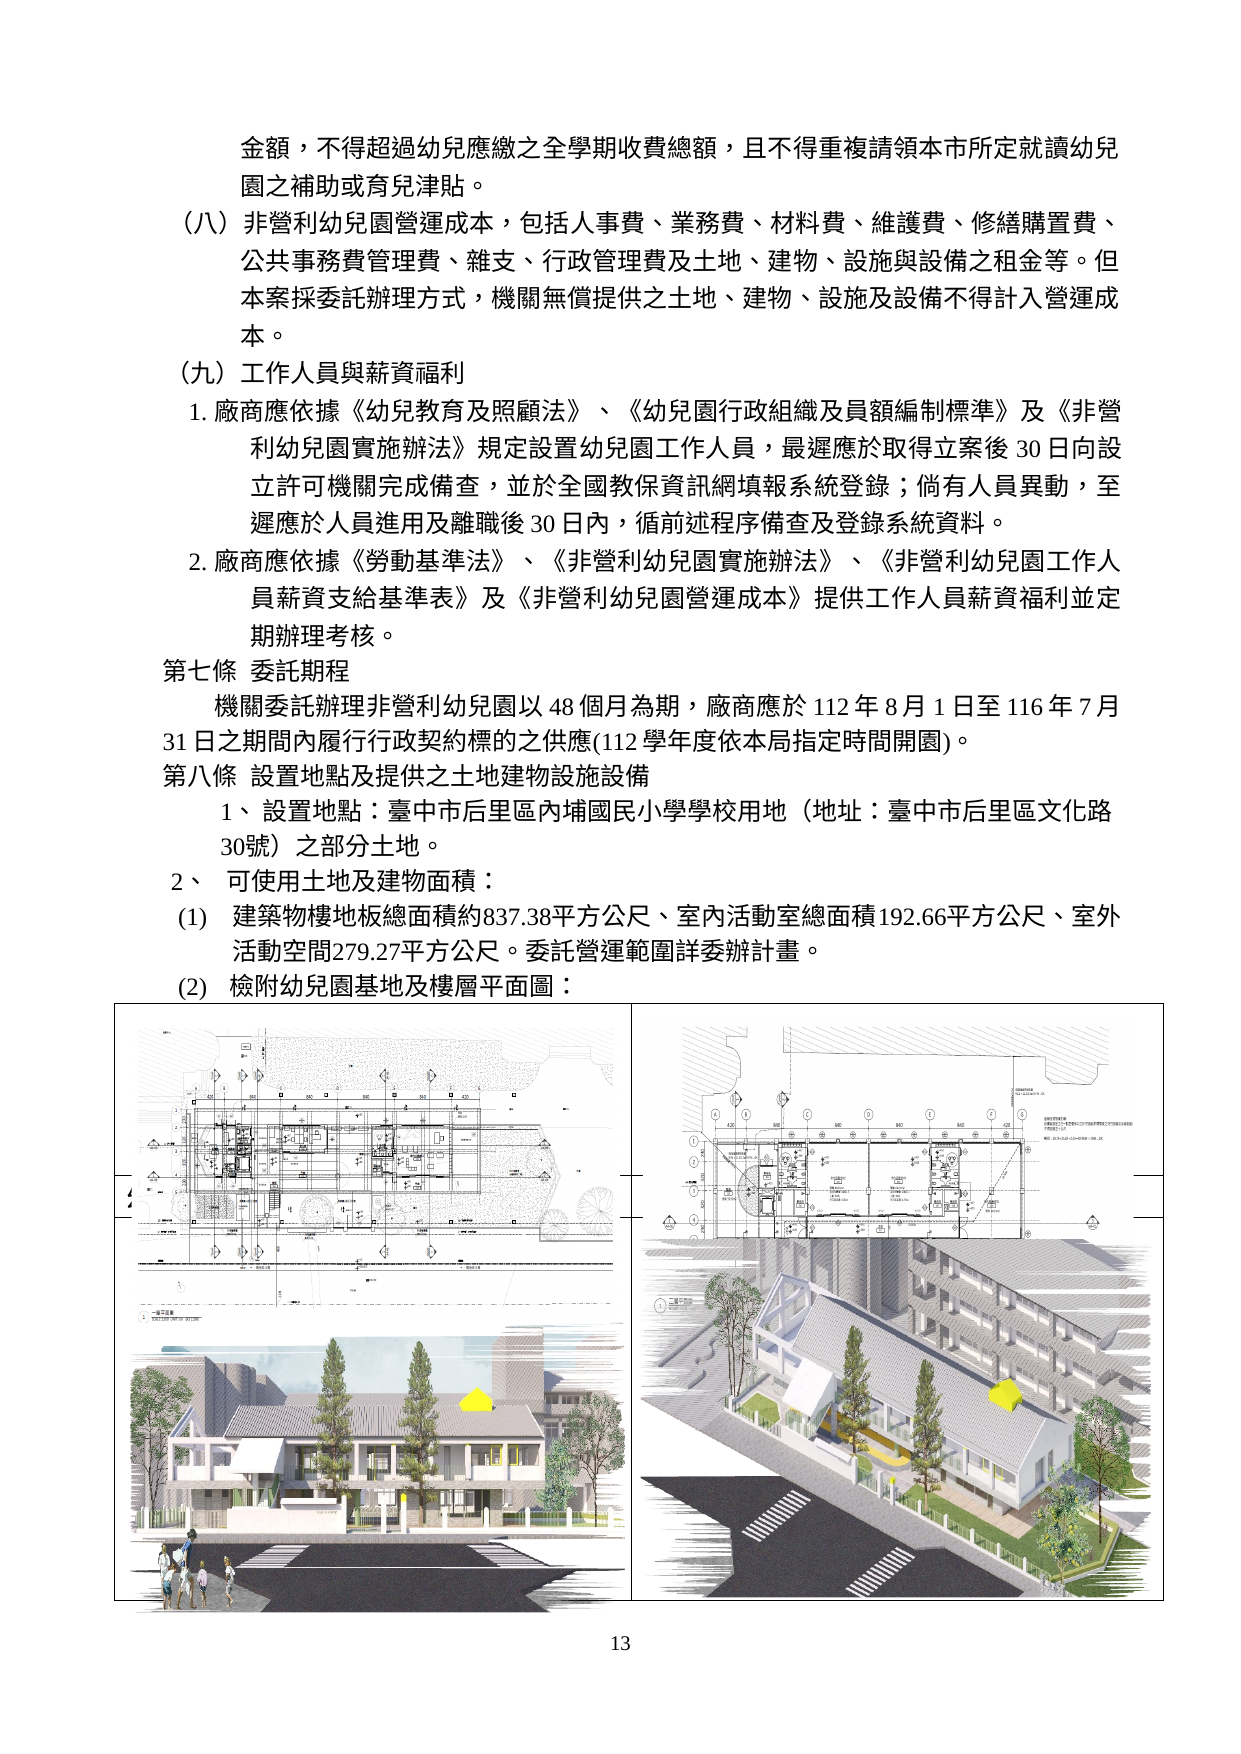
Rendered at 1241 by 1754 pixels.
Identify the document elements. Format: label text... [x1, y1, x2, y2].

table_cell 幼兒園1層平面圖 [115, 1176, 131, 1217]
text （八）非營利幼兒園營運成本，包括人事費、業務費、材料費、維護費、修繕購置費、公共事務費管理費、雜支、行政管理費及土地、建物、設施與設備之租金等。但本案採委託辦理方式，機關無償提供之土地、建物、設施及設備不得計入營運成本。 [168, 203, 1122, 353]
table_cell [632, 1218, 1163, 1600]
text 機關委託辦理非營利幼兒園以48個月為期，廠商應於112年8月1日至116年7月31日之期間內履行行政契約標的之供應(112學年度依本局指定時間開園)。 [162, 688, 1122, 758]
table_cell 幼兒園2層平面圖 [1134, 1176, 1163, 1217]
text 金額，不得超過幼兒應繳之全學期收費總額，且不得重複請領本市所定就讀幼兒園之補助或育兒津貼。 [168, 128, 1122, 203]
table_cell 幼兒園1層平面圖 [621, 1176, 631, 1217]
table_header [632, 1004, 1163, 1174]
text 1. 廠商應依據《幼兒教育及照顧法》、《幼兒園行政組織及員額編制標準》及《非營利幼兒園實施辦法》規定設置幼兒園工作人員，最遲應於取得立案後30日向設立許可機關完成備查，並於全國教保資訊網填報系統登錄；倘有人員異動，至遲應於人員進用及離職後30日內，循前述程序備查及登錄系統資料。 [156, 390, 1122, 540]
text 2. 廠商應依據《勞動基準法》、《非營利幼兒園實施辦法》、《非營利幼兒園工作人員薪資支給基準表》及《非營利幼兒園營運成本》提供工作人員薪資福利並定期辦理考核。 [156, 540, 1122, 653]
text 第七條 委託期程 [162, 653, 1122, 688]
table_cell [382, 1218, 631, 1600]
list 建築物樓地板總面積約837.38平方公尺、室內活動室總面積192.66平方公尺、室外活動空間279.27平方公尺。委託營運範圍詳委辦計畫。 [178, 898, 1122, 968]
text （九）工作人員與薪資福利 [159, 353, 1122, 390]
table_header [115, 1004, 631, 1174]
list 可使用土地及建物面積： [171, 863, 1122, 898]
text 第八條 設置地點及提供之土地建物設施設備 [162, 758, 1122, 793]
table_cell [115, 1218, 609, 1600]
table_cell 幼兒園2層平面圖 [632, 1176, 642, 1217]
list 設置地點：臺中市后里區內埔國民小學學校用地（地址：臺中市后里區文化路30號）之部分土地。 [220, 793, 1122, 863]
list 檢附幼兒園基地及樓層平面圖： [178, 968, 1122, 1003]
